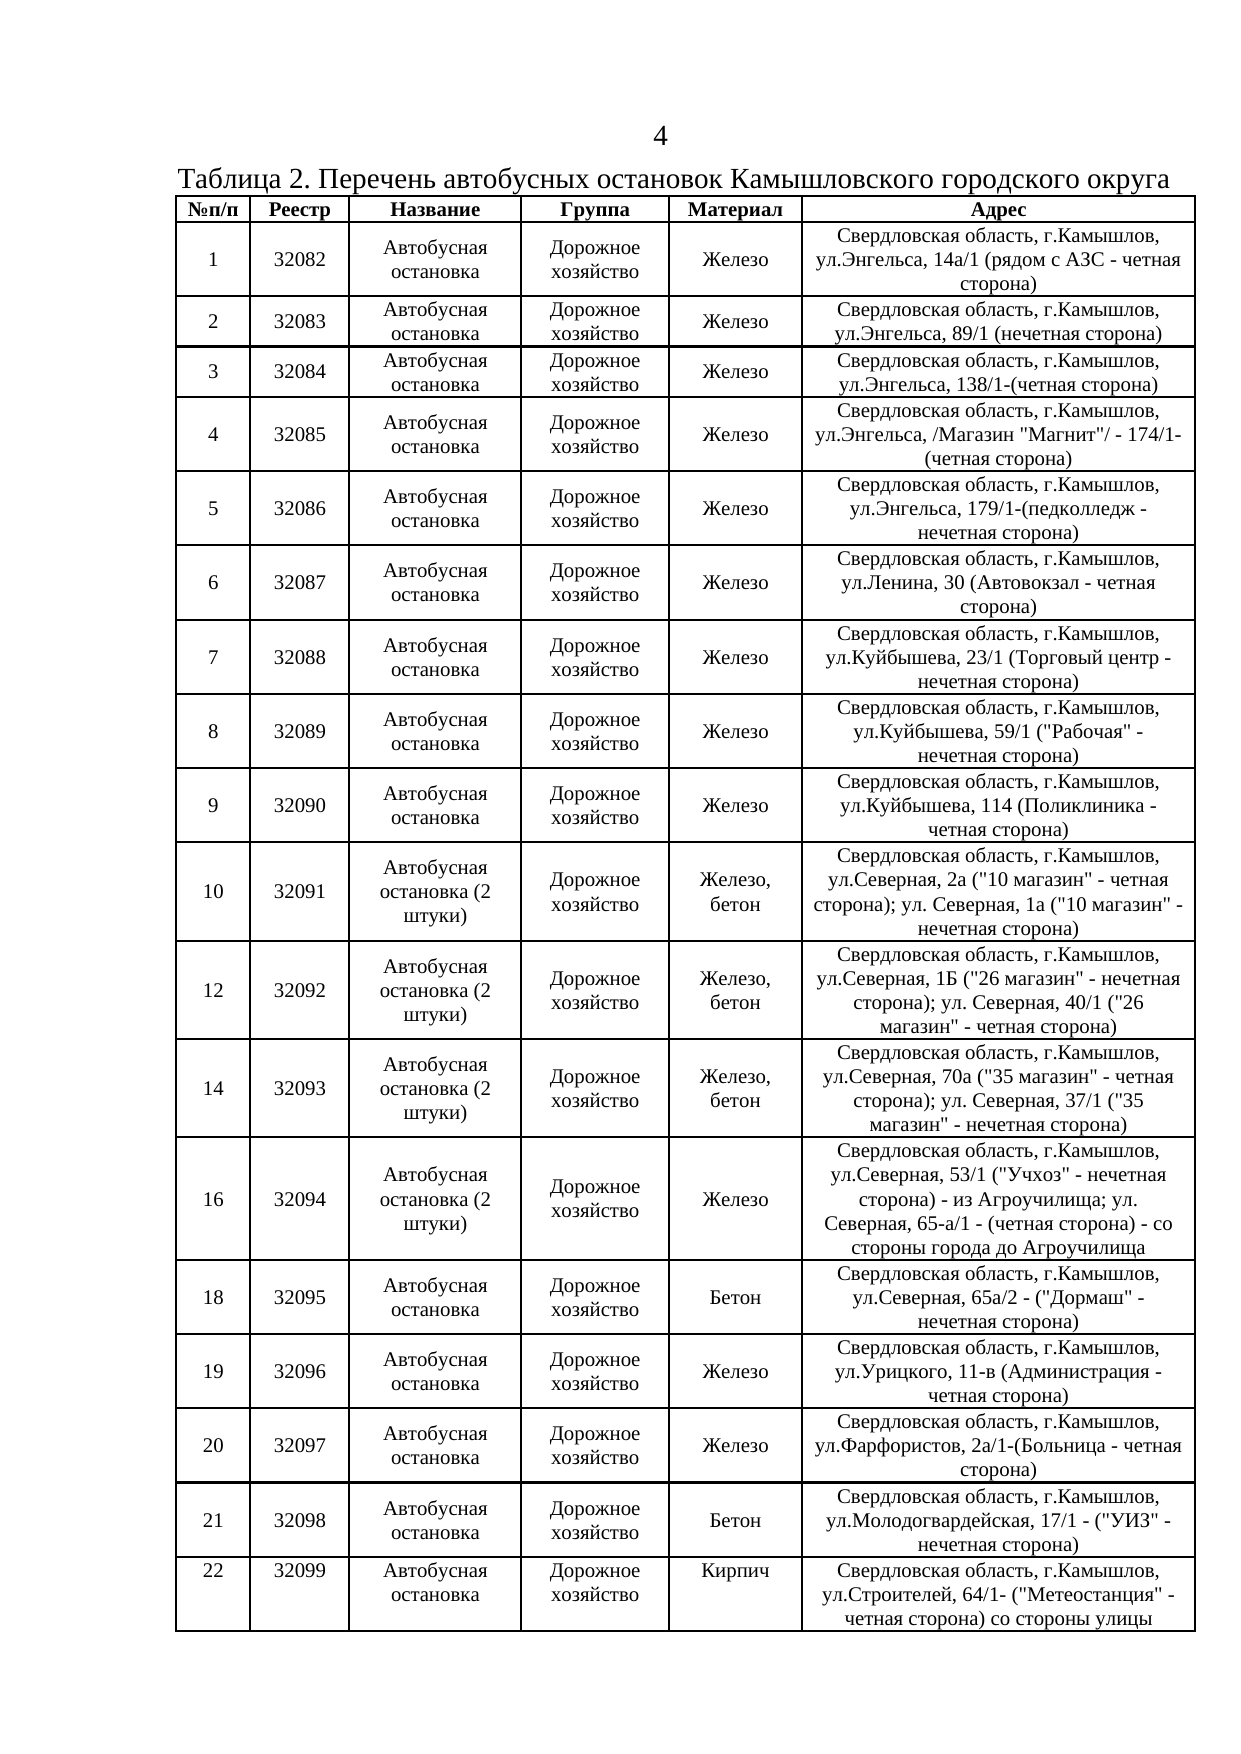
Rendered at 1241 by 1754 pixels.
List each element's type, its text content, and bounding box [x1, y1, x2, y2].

table_header Реестр [251, 197, 348, 221]
table_cell Свердловская область, г.Камышлов, ул.Энгельса, 14а/1 (рядом с АЗС - четная сторона) [803, 223, 1194, 295]
table_cell 32084 [251, 348, 348, 396]
table_cell 18 [177, 1261, 249, 1333]
table_cell Автобусная остановка [350, 621, 520, 693]
table_cell 7 [177, 621, 249, 693]
table_cell 32090 [251, 769, 348, 841]
table_cell Свердловская область, г.Камышлов, ул.Северная, 1Б ("26 магазин" - нечетная сторона); ул. Северная, 40/1 ("26 магазин" - четная сторона) [803, 942, 1194, 1038]
table_cell 4 [177, 398, 249, 470]
table_cell 8 [177, 695, 249, 767]
table_cell Железо [670, 621, 801, 693]
table_cell 32088 [251, 621, 348, 693]
table_cell Свердловская область, г.Камышлов, ул.Северная, 65а/2 - ("Дормаш" - нечетная сторона) [803, 1261, 1194, 1333]
table_cell Свердловская область, г.Камышлов, ул.Ленина, 30 (Автовокзал - четная сторона) [803, 546, 1194, 618]
table_cell Автобусная остановка [350, 695, 520, 767]
table_cell 22 [177, 1558, 249, 1630]
table_cell Дорожное хозяйство [522, 546, 668, 618]
table_cell Дорожное хозяйство [522, 348, 668, 396]
table_cell Свердловская область, г.Камышлов, ул.Северная, 53/1 ("Учхоз" - нечетная сторона) - из Агроучилища; ул. Северная, 65-а/1 - (четная сторона) - со стороны города до Агроучилища [803, 1138, 1194, 1259]
table_cell Дорожное хозяйство [522, 1335, 668, 1407]
table_cell Свердловская область, г.Камышлов, ул.Энгельса, 179/1-(педколледж - нечетная сторона) [803, 472, 1194, 544]
table_cell Дорожное хозяйство [522, 621, 668, 693]
table_cell 2 [177, 297, 249, 345]
table_cell Автобусная остановка (2 штуки) [350, 942, 520, 1038]
table_cell Автобусная остановка (2 штуки) [350, 1040, 520, 1136]
table_cell Дорожное хозяйство [522, 472, 668, 544]
table_cell 32085 [251, 398, 348, 470]
table_cell Железо [670, 297, 801, 345]
table_cell Дорожное хозяйство [522, 223, 668, 295]
table_cell Свердловская область, г.Камышлов, ул.Урицкого, 11-в (Администрация - четная сторона) [803, 1335, 1194, 1407]
table_cell Автобусная остановка (2 штуки) [350, 1138, 520, 1259]
table_cell Автобусная остановка [350, 472, 520, 544]
table_cell Бетон [670, 1484, 801, 1556]
table_cell Дорожное хозяйство [522, 297, 668, 345]
table_cell Железо, бетон [670, 942, 801, 1038]
table_cell Дорожное хозяйство [522, 695, 668, 767]
table_cell 10 [177, 843, 249, 939]
table_cell Железо [670, 1335, 801, 1407]
table_cell 6 [177, 546, 249, 618]
table_cell Автобусная остановка [350, 223, 520, 295]
table_cell Свердловская область, г.Камышлов, ул.Молодогвардейская, 17/1 - ("УИЗ" - нечетная сторона) [803, 1484, 1194, 1556]
table_cell Автобусная остановка [350, 1558, 520, 1630]
text Таблица 2. Перечень автобусных остановок Камышловского городского округа [177, 161, 1181, 195]
table_cell Железо [670, 769, 801, 841]
table_cell 32089 [251, 695, 348, 767]
table_cell Дорожное хозяйство [522, 1558, 668, 1630]
table_cell 16 [177, 1138, 249, 1259]
table_cell Автобусная остановка [350, 398, 520, 470]
table_cell Железо [670, 348, 801, 396]
table_cell 32092 [251, 942, 348, 1038]
table_cell Свердловская область, г.Камышлов, ул.Энгельса, /Магазин "Магнит"/ - 174/1-(четная сторона) [803, 398, 1194, 470]
table_cell 3 [177, 348, 249, 396]
table_cell 9 [177, 769, 249, 841]
table_header Материал [670, 197, 801, 221]
table_cell 32083 [251, 297, 348, 345]
table_cell Автобусная остановка [350, 769, 520, 841]
table_cell Железо [670, 472, 801, 544]
table_cell 32094 [251, 1138, 348, 1259]
table_cell Дорожное хозяйство [522, 1261, 668, 1333]
table_cell 32099 [251, 1558, 348, 1630]
table_cell Свердловская область, г.Камышлов, ул.Северная, 70а ("35 магазин" - четная сторона); ул. Северная, 37/1 ("35 магазин" - нечетная сторона) [803, 1040, 1194, 1136]
table_cell 32096 [251, 1335, 348, 1407]
table_cell 32093 [251, 1040, 348, 1136]
table_cell 12 [177, 942, 249, 1038]
table_cell 32082 [251, 223, 348, 295]
table_cell Свердловская область, г.Камышлов, ул.Куйбышева, 59/1 ("Рабочая" - нечетная сторона) [803, 695, 1194, 767]
table_cell 1 [177, 223, 249, 295]
table_cell Дорожное хозяйство [522, 843, 668, 939]
table_cell 20 [177, 1409, 249, 1481]
table_cell Бетон [670, 1261, 801, 1333]
table_cell Автобусная остановка [350, 1261, 520, 1333]
table_cell 32086 [251, 472, 348, 544]
table_cell Автобусная остановка [350, 1409, 520, 1481]
table_cell Свердловская область, г.Камышлов, ул.Куйбышева, 23/1 (Торговый центр - нечетная сторона) [803, 621, 1194, 693]
table_cell Автобусная остановка [350, 297, 520, 345]
table_cell Свердловская область, г.Камышлов, ул.Куйбышева, 114 (Поликлиника - четная сторона) [803, 769, 1194, 841]
table_cell 32097 [251, 1409, 348, 1481]
table_cell Дорожное хозяйство [522, 1040, 668, 1136]
table_cell Дорожное хозяйство [522, 942, 668, 1038]
table_cell 21 [177, 1484, 249, 1556]
table_cell Свердловская область, г.Камышлов, ул.Северная, 2а ("10 магазин" - четная сторона); ул. Северная, 1а ("10 магазин" - нечетная сторона) [803, 843, 1194, 939]
table_cell Железо [670, 695, 801, 767]
table_cell Дорожное хозяйство [522, 398, 668, 470]
table_header Группа [522, 197, 668, 221]
table_cell Автобусная остановка [350, 1335, 520, 1407]
table_cell Автобусная остановка [350, 348, 520, 396]
table_cell 32091 [251, 843, 348, 939]
table_cell Дорожное хозяйство [522, 769, 668, 841]
table_cell Дорожное хозяйство [522, 1484, 668, 1556]
table_cell 19 [177, 1335, 249, 1407]
table_cell 14 [177, 1040, 249, 1136]
table_header Название [350, 197, 520, 221]
table_cell Кирпич [670, 1558, 801, 1630]
table_cell Автобусная остановка [350, 1484, 520, 1556]
table_cell Свердловская область, г.Камышлов, ул.Энгельса, 138/1-(четная сторона) [803, 348, 1194, 396]
table_header Адрес [803, 197, 1194, 221]
table_cell Автобусная остановка (2 штуки) [350, 843, 520, 939]
table_cell Свердловская область, г.Камышлов, ул.Фарфористов, 2а/1-(Больница - четная сторона) [803, 1409, 1194, 1481]
table_cell Свердловская область, г.Камышлов, ул.Энгельса, 89/1 (нечетная сторона) [803, 297, 1194, 345]
table_cell Дорожное хозяйство [522, 1138, 668, 1259]
table_cell Железо, бетон [670, 843, 801, 939]
table_cell Дорожное хозяйство [522, 1409, 668, 1481]
table_cell Железо [670, 1409, 801, 1481]
table_cell Железо, бетон [670, 1040, 801, 1136]
table_cell 32095 [251, 1261, 348, 1333]
table_cell Автобусная остановка [350, 546, 520, 618]
table_cell 5 [177, 472, 249, 544]
table_cell Железо [670, 1138, 801, 1259]
table_cell Свердловская область, г.Камышлов, ул.Строителей, 64/1- ("Метеостанция" - четная сторона) со стороны улицы [803, 1558, 1194, 1630]
table_cell Железо [670, 546, 801, 618]
table_cell Железо [670, 223, 801, 295]
table_cell 32087 [251, 546, 348, 618]
table_header №п/п [177, 197, 249, 221]
table_cell 32098 [251, 1484, 348, 1556]
table_cell Железо [670, 398, 801, 470]
